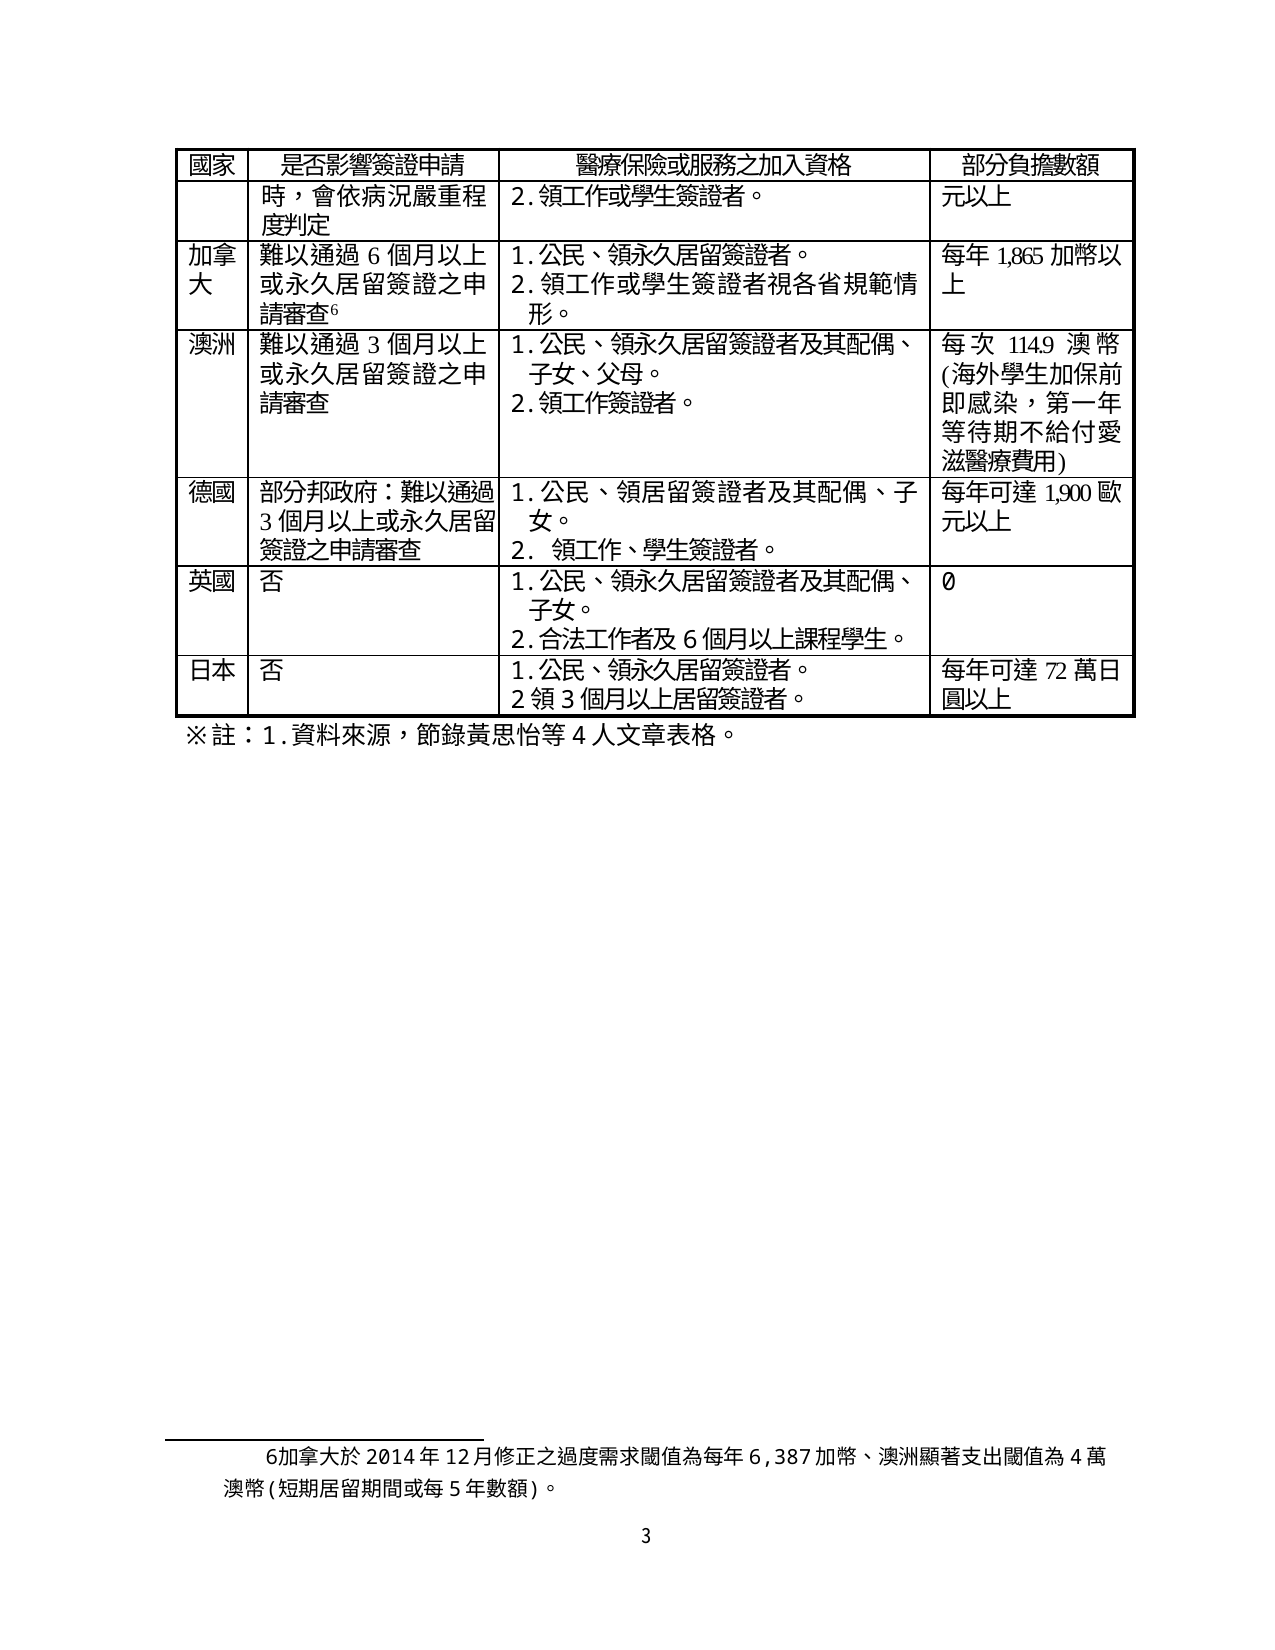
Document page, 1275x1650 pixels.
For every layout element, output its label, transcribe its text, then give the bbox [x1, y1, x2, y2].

table_cell 時，會依病況嚴重程度判定 [249, 182, 498, 240]
table_cell 部分邦政府：難以通過3個月以上或永久居留簽證之申請審查 [249, 478, 498, 565]
table_cell 元以上 [931, 182, 1132, 240]
table_cell 否 [249, 656, 498, 714]
table_header 是否影響簽證申請 [249, 151, 498, 180]
table_cell 每年1,865加幣以上 [931, 242, 1132, 329]
table_cell 難以通過6個月以上或永久居留簽證之申請審查 [249, 242, 498, 329]
table_cell 否 [249, 567, 498, 654]
table_cell 英國 [178, 567, 247, 654]
table_cell 德國 [178, 478, 247, 565]
table_header 國家 [178, 151, 247, 180]
table_cell 1.公民、領居留簽證者及其配偶、子女。 2. 領工作、學生簽證者。 [500, 478, 929, 565]
table_cell 1.公民、領永久居留簽證者。 2.領工作或學生簽證者視各省規範情形。 [500, 242, 929, 329]
table_header 部分負擔數額 [931, 151, 1132, 180]
table_cell 2.領工作或學生簽證者。 [500, 182, 929, 240]
table_cell [178, 182, 247, 240]
table_cell 1.公民、領永久居留簽證者及其配偶、子女。 2.合法工作者及6個月以上課程學生。 [500, 567, 929, 654]
table_cell 1.公民、領永久居留簽證者及其配偶、子女、父母。 2.領工作簽證者。 [500, 331, 929, 476]
table_header 醫療保險或服務之加入資格 [500, 151, 929, 180]
text ※註：1.資料來源，節錄黃思怡等4人文章表格。 [181, 718, 1127, 751]
table_cell 日本 [178, 656, 247, 714]
table_cell 1.公民、領永久居留簽證者。 2領3個月以上居留簽證者。 [500, 656, 929, 714]
table_cell 每年可達72萬日圓以上 [931, 656, 1132, 714]
table_cell 每年可達1,900歐元以上 [931, 478, 1132, 565]
table_cell 加拿大 [178, 242, 247, 329]
table_cell 難以通過3個月以上或永久居留簽證之申請審查 [249, 331, 498, 476]
table_cell 0 [931, 567, 1132, 654]
table_cell 每次114.9澳幣(海外學生加保前即感染，第一年等待期不給付愛滋醫療費用) [931, 331, 1132, 476]
table_cell 澳洲 [178, 331, 247, 476]
